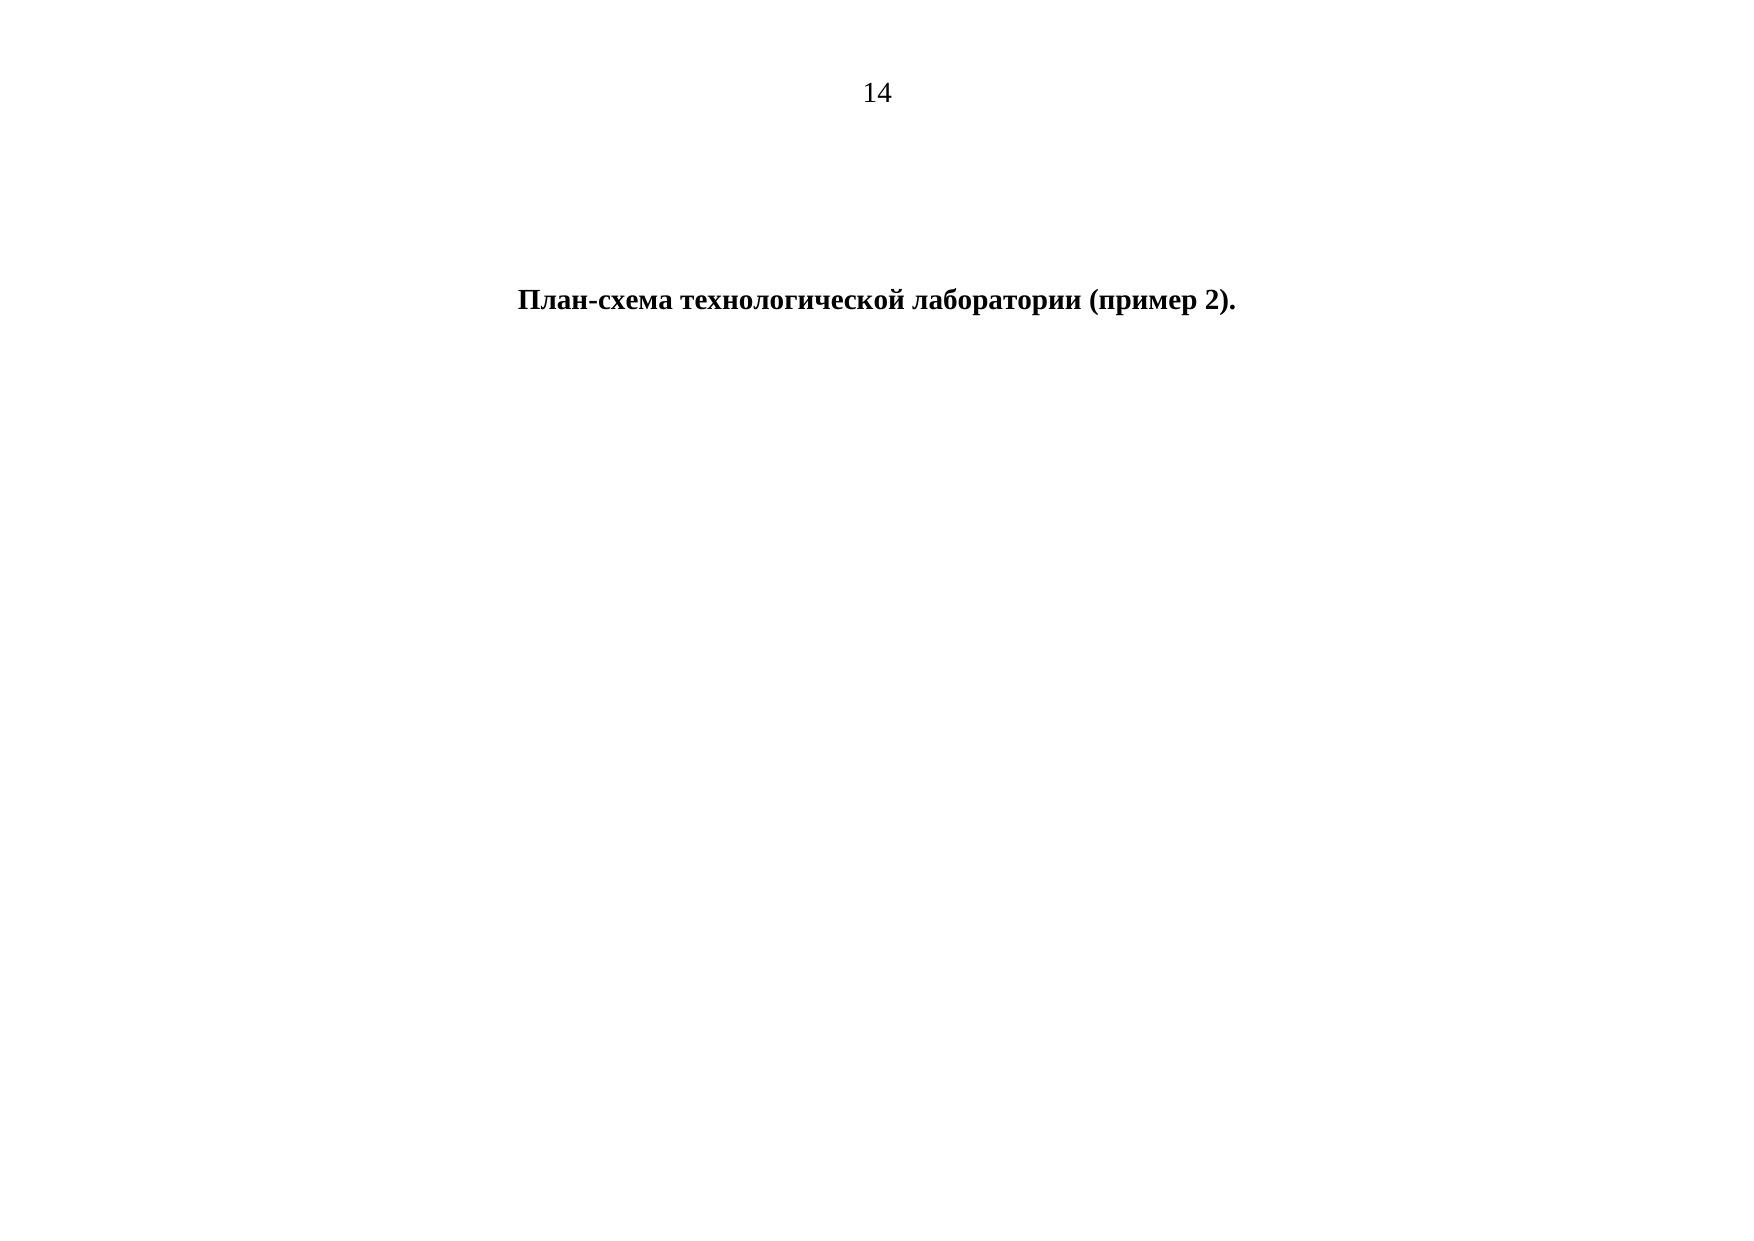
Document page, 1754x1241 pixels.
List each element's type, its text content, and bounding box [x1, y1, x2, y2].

text План-схема технологической лаборатории (пример 2). [118, 282, 1636, 315]
